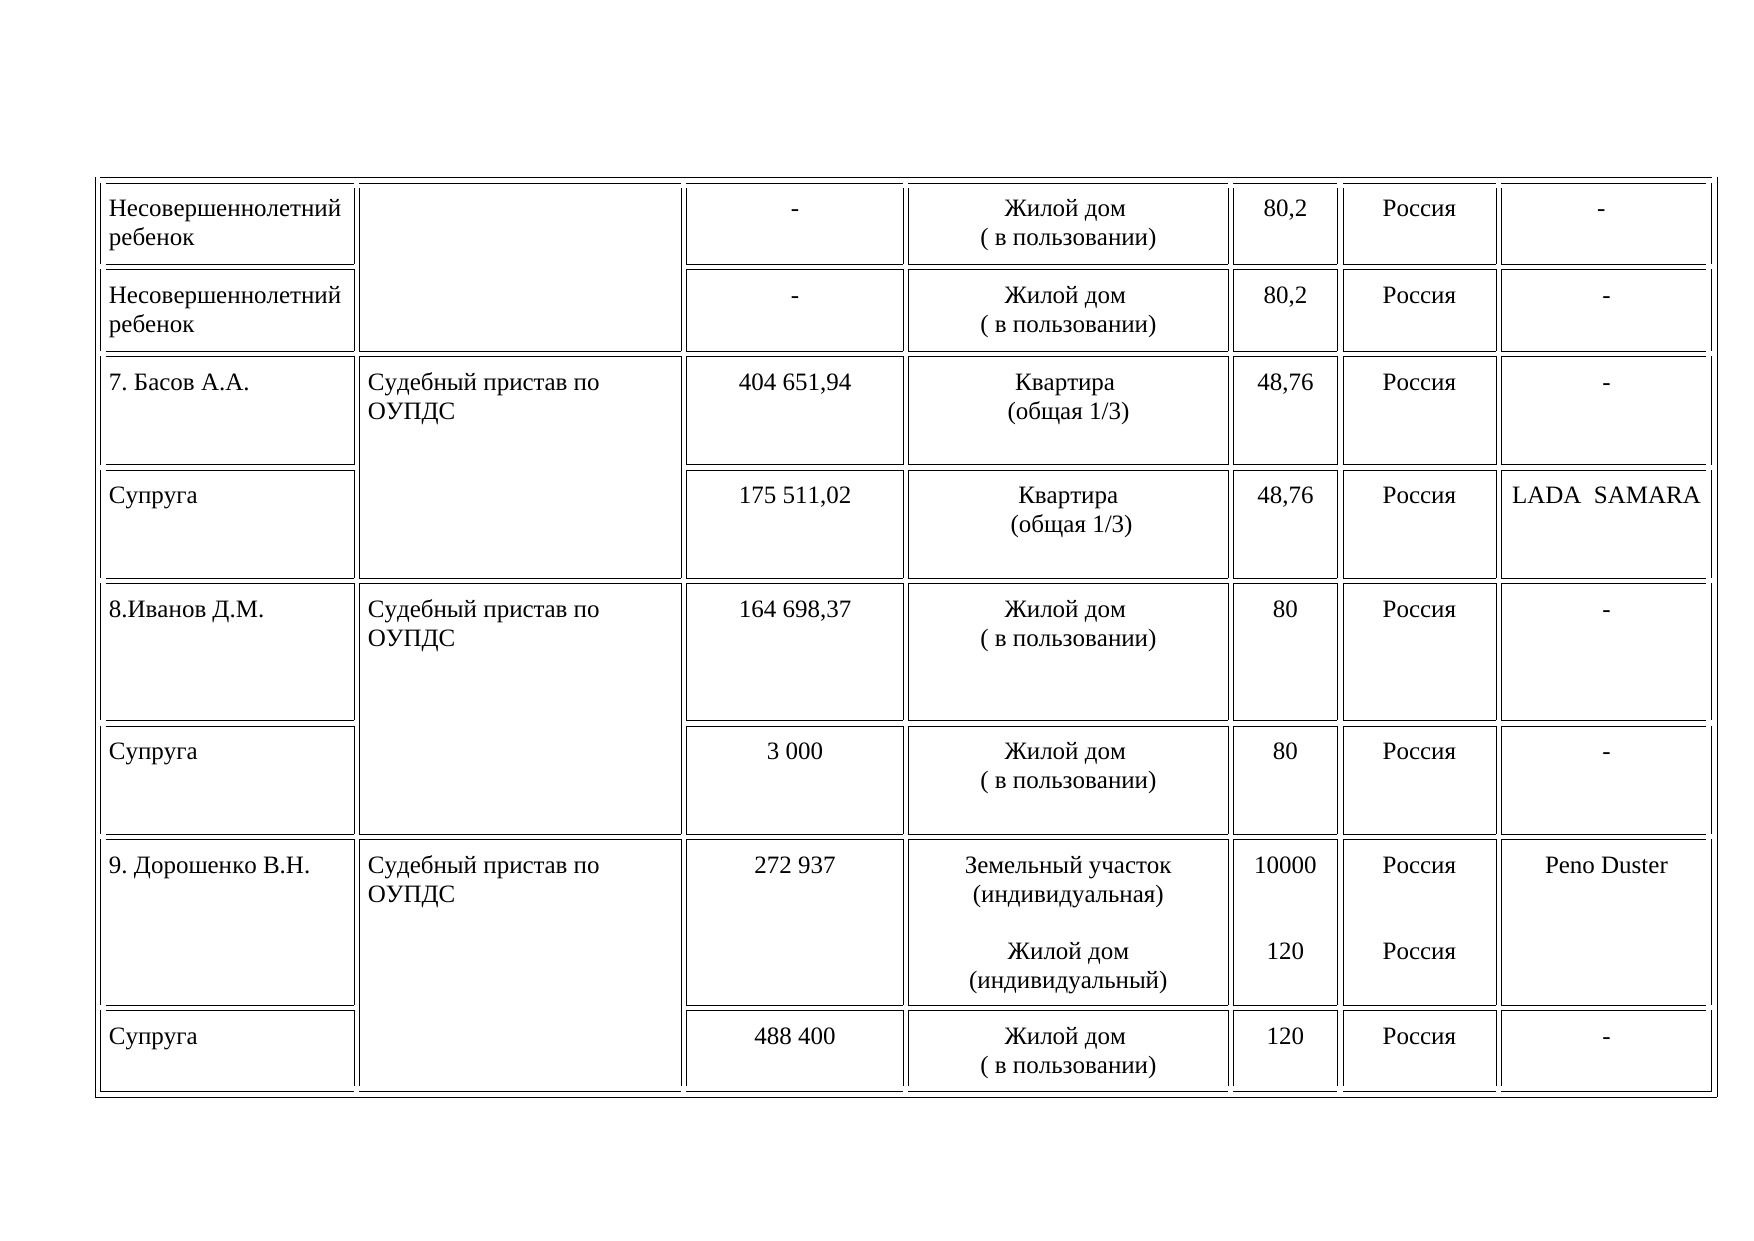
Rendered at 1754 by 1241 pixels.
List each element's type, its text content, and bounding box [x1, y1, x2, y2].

table_cell [357, 178, 684, 351]
table_cell Судебный пристав по ОУПДС [357, 351, 684, 578]
table_cell 8.Иванов Д.М. [98, 578, 357, 720]
table_cell Квартира (общая 1/3) [906, 464, 1231, 578]
table_cell Россия [1340, 464, 1498, 578]
table_cell - [684, 264, 906, 351]
table_cell Судебный пристав по ОУПДС [357, 834, 684, 1091]
table_cell - [1498, 177, 1714, 264]
table_cell 80,2 [1231, 178, 1340, 264]
table_cell 48,76 [1231, 351, 1340, 464]
table_cell - [1498, 351, 1714, 464]
table_cell Супруга [98, 464, 357, 578]
table_cell Супруга [98, 720, 357, 834]
table_cell - [1498, 1005, 1714, 1091]
table_cell - [1498, 720, 1714, 834]
table_cell Россия [1340, 351, 1498, 464]
table_cell Россия [1340, 1005, 1498, 1091]
table_cell Россия [1340, 578, 1498, 720]
table_cell Жилой дом ( в пользовании) [906, 1005, 1231, 1091]
table_cell Россия [1340, 720, 1498, 834]
table_cell Россия [1340, 264, 1498, 351]
table_cell 272 937 [684, 834, 906, 1005]
table_cell - [684, 178, 906, 264]
table_cell Квартира (общая 1/3) [906, 351, 1231, 464]
table_cell - [1498, 264, 1714, 351]
table_cell Земельный участок (индивидуальная) Жилой дом (индивидуальный) [906, 834, 1231, 1005]
table_cell Peno Duster [1498, 834, 1714, 1005]
table_cell Супруга [98, 1005, 357, 1091]
table_cell Несовершеннолетний ребенок [98, 264, 357, 351]
table_cell - [687, 270, 903, 351]
table_cell - [1498, 578, 1714, 720]
table_cell 9. Дорошенко В.Н. [98, 834, 357, 1005]
table_cell Россия [1340, 178, 1498, 264]
table_cell 488 400 [684, 1005, 906, 1091]
table_cell 10000 120 [1231, 834, 1340, 1005]
table_cell 175 511,02 [684, 464, 906, 578]
table_cell 120 [1231, 1005, 1340, 1091]
table_cell 404 651,94 [684, 351, 906, 464]
table_cell 48,76 [1231, 464, 1340, 578]
table_cell Жилой дом ( в пользовании) [906, 178, 1231, 264]
table_cell Россия Россия [1340, 834, 1498, 1005]
table_cell Несовершеннолетний ребенок [98, 177, 357, 264]
table_cell 80 [1231, 578, 1340, 720]
table_cell 80,2 [1231, 264, 1340, 351]
table_cell 7. Басов А.А. [98, 351, 357, 464]
table_cell 3 000 [684, 720, 906, 834]
table_cell LADA SAMARA [1498, 464, 1714, 578]
table_cell Жилой дом ( в пользовании) [906, 578, 1231, 720]
table_cell Судебный пристав по ОУПДС [357, 578, 684, 834]
table_cell 80 [1231, 720, 1340, 834]
table_cell Жилой дом ( в пользовании) [906, 720, 1231, 834]
table_cell Жилой дом ( в пользовании) [906, 264, 1231, 351]
table_cell 164 698,37 [684, 578, 906, 720]
